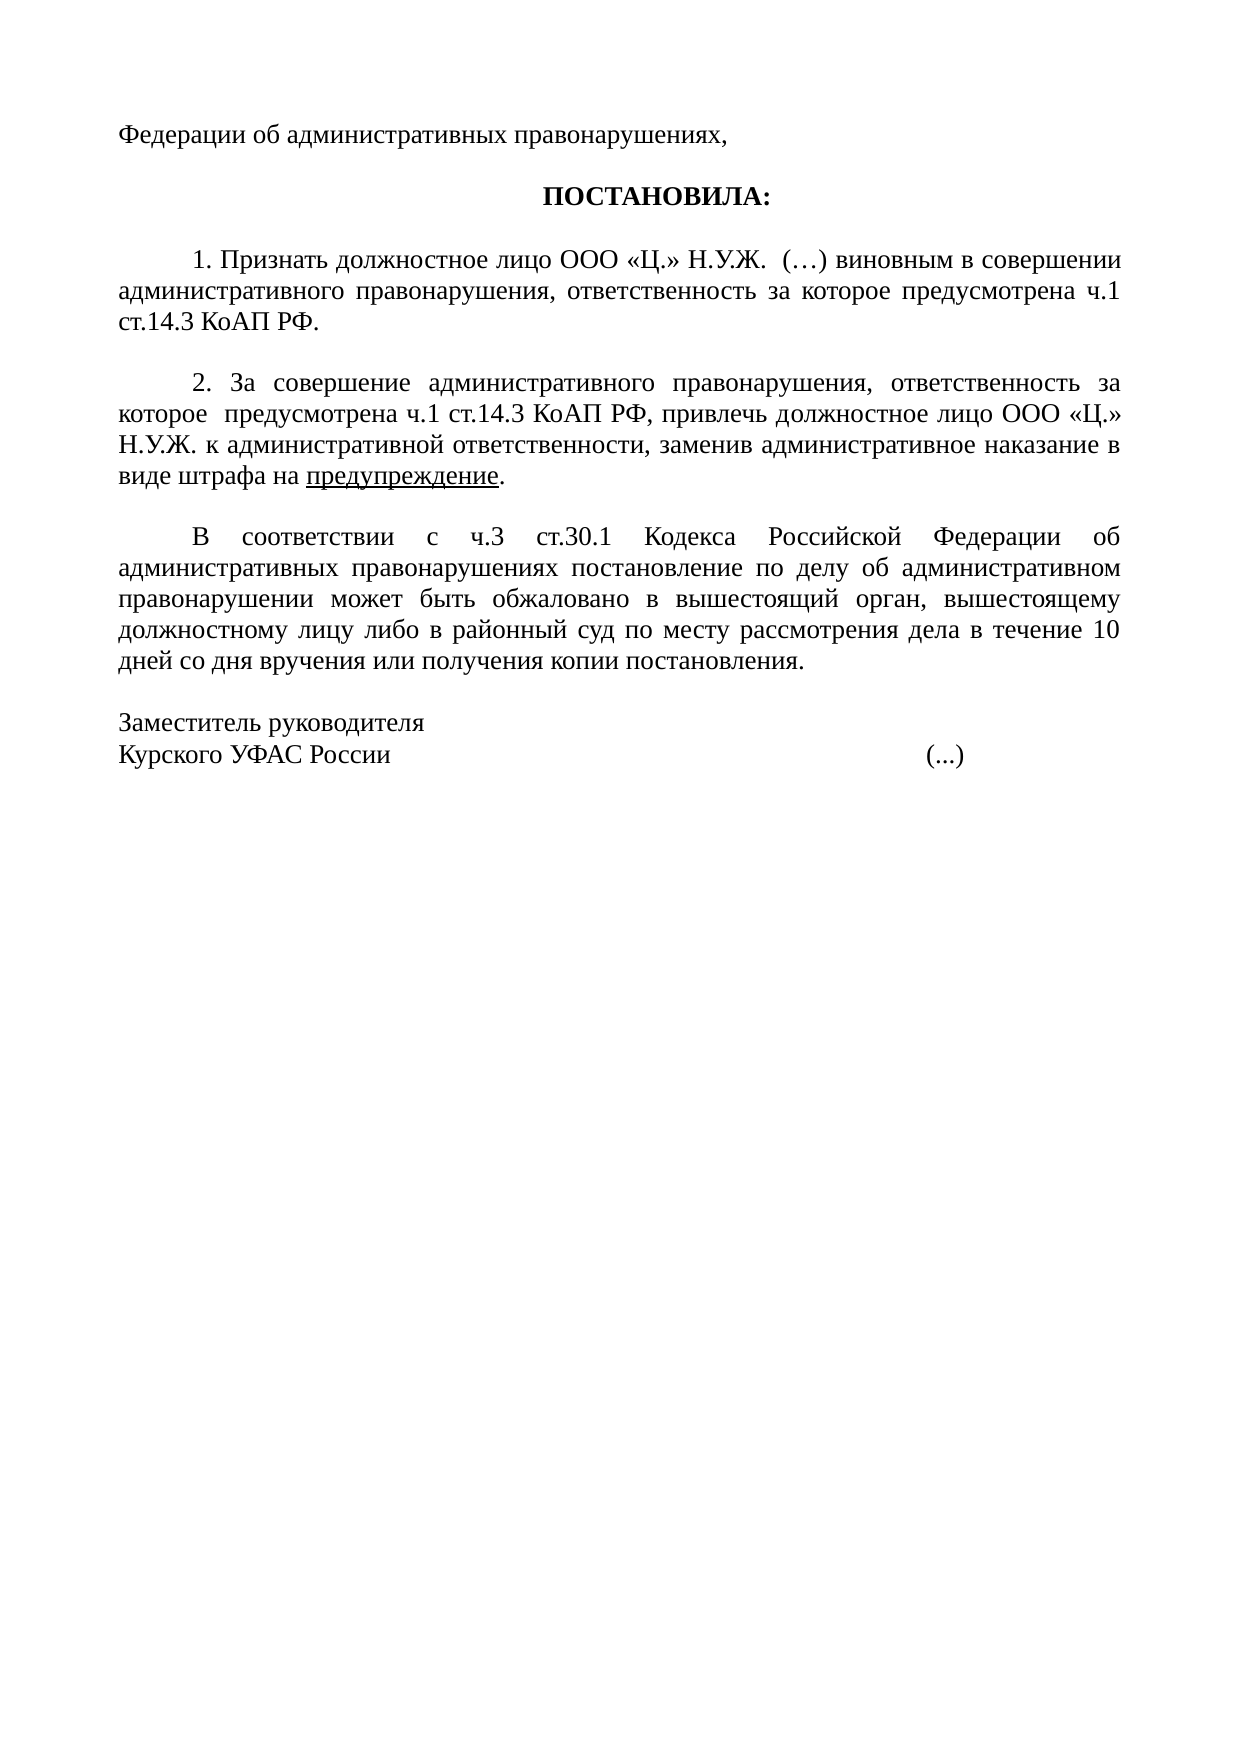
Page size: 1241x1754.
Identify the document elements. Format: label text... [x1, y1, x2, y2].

text ПОСТАНОВИЛА: [118, 180, 1122, 212]
text 1. Признать должностное лицо ООО «Ц.» Н.У.Ж. (…) виновным в совершении административного правонарушения, ответственность за которое предусмотрена ч.1 ст.14.3 КоАП РФ. [118, 243, 1122, 336]
text В соответствии с ч.3 ст.30.1 Кодекса Российской Федерации об административных правонарушениях постановление по делу об административном правонарушении может быть обжаловано в вышестоящий орган, вышестоящему должностному лицу либо в районный суд по месту рассмотрения дела в течение 10 дней со дня вручения или получения копии постановления. [118, 520, 1122, 675]
text Федерации об административных правонарушениях, [118, 118, 1122, 149]
text Заместитель руководителя [118, 707, 1122, 738]
text Курского УФАС России (...) [118, 738, 1122, 769]
text 2. За совершение административного правонарушения, ответственность за которое предусмотрена ч.1 ст.14.3 КоАП РФ, привлечь должностное лицо ООО «Ц.» Н.У.Ж. к административной ответственности, заменив административное наказание в виде штрафа на предупреждение. [118, 366, 1122, 490]
